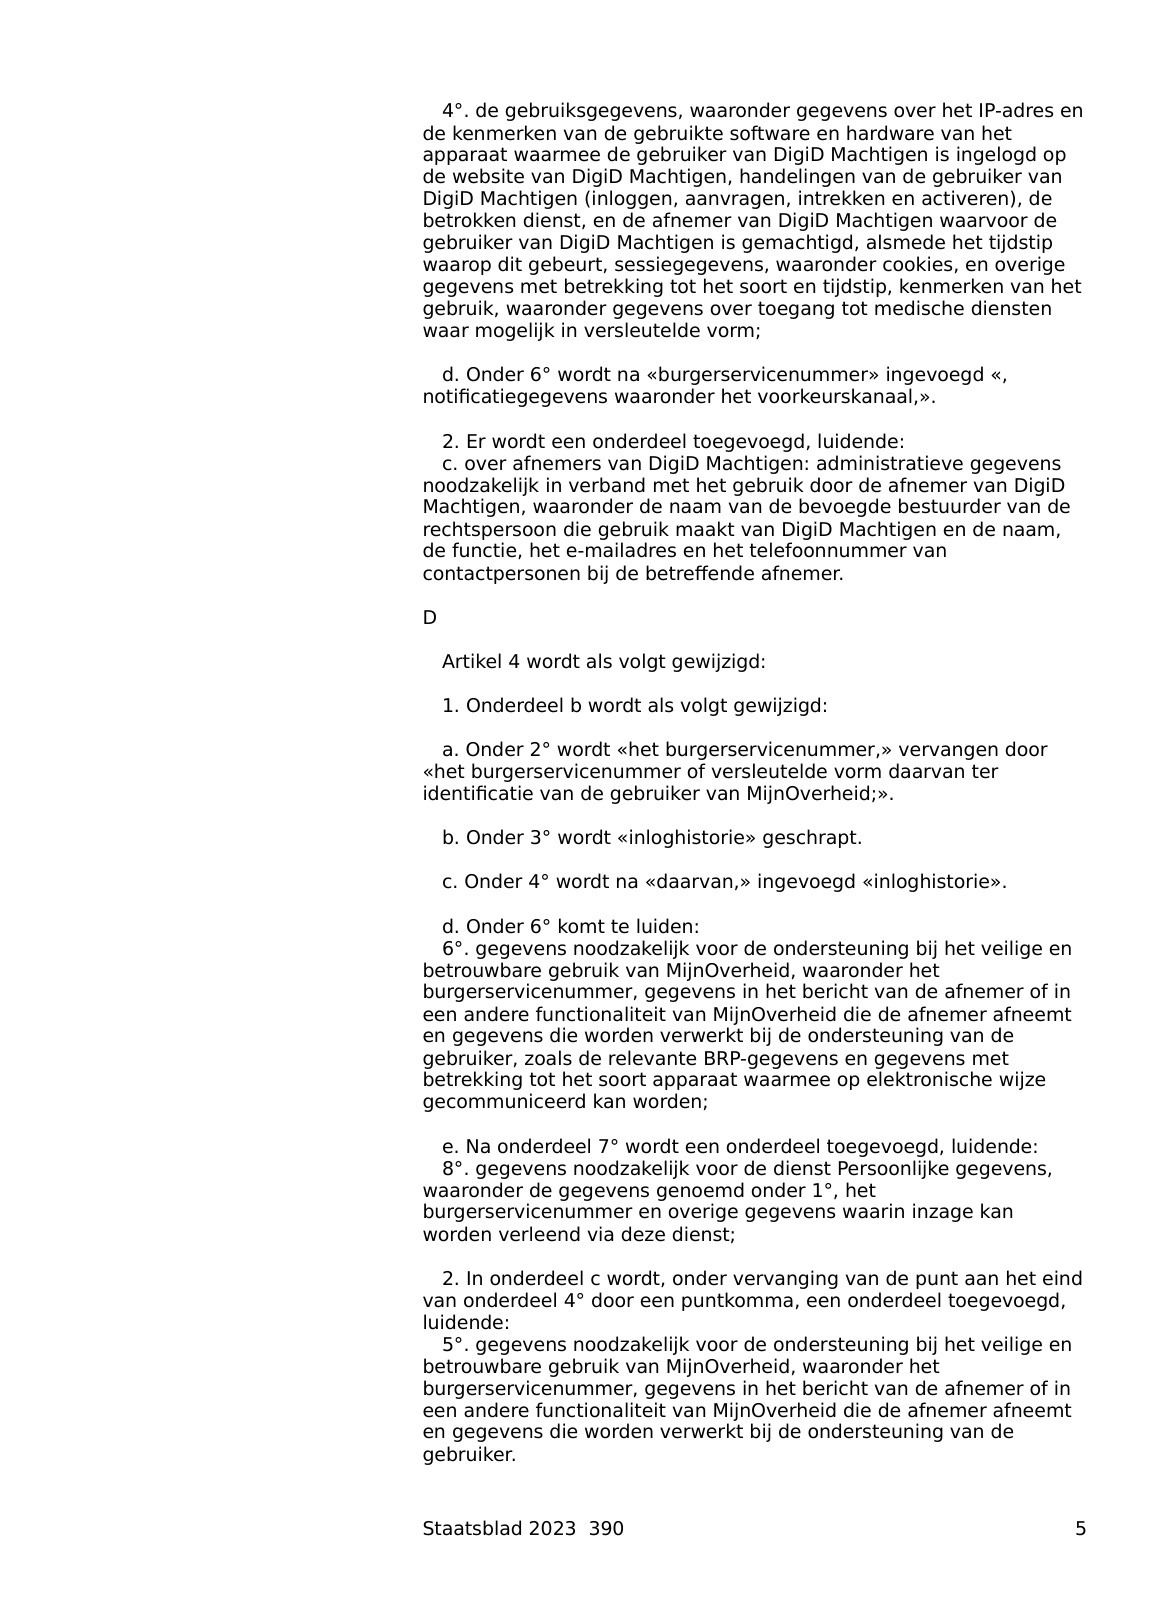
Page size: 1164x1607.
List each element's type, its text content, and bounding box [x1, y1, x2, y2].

text a. Onder 2° wordt «het burgerservicenummer,» vervangen door «het burgerservicenummer of versleutelde vorm daarvan ter identificatie van de gebruiker van MijnOverheid;». [422, 739, 1087, 805]
text 6°. gegevens noodzakelijk voor de ondersteuning bij het veilige en betrouwbare gebruik van MijnOverheid, waaronder het burgerservicenummer, gegevens in het bericht van de afnemer of in een andere functionaliteit van MijnOverheid die de afnemer afneemt en gegevens die worden verwerkt bij de ondersteuning van de gebruiker, zoals de relevante BRP-gegevens en gegevens met betrekking tot het soort apparaat waarmee op elektronische wijze gecommuniceerd kan worden; [422, 937, 1087, 1113]
text 5°. gegevens noodzakelijk voor de ondersteuning bij het veilige en betrouwbare gebruik van MijnOverheid, waaronder het burgerservicenummer, gegevens in het bericht van de afnemer of in een andere functionaliteit van MijnOverheid die de afnemer afneemt en gegevens die worden verwerkt bij de ondersteuning van de gebruiker. [422, 1333, 1087, 1465]
text 4°. de gebruiksgegevens, waaronder gegevens over het IP-adres en de kenmerken van de gebruikte software en hardware van het apparaat waarmee de gebruiker van DigiD Machtigen is ingelogd op de website van DigiD Machtigen, handelingen van de gebruiker van DigiD Machtigen (inloggen, aanvragen, intrekken en activeren), de betrokken dienst, en de afnemer van DigiD Machtigen waarvoor de gebruiker van DigiD Machtigen is gemachtigd, alsmede het tijdstip waarop dit gebeurt, sessiegegevens, waaronder cookies, en overige gegevens met betrekking tot het soort en tijdstip, kenmerken van het gebruik, waaronder gegevens over toegang tot medische diensten waar mogelijk in versleutelde vorm; [422, 100, 1087, 342]
text e. Na onderdeel 7° wordt een onderdeel toegevoegd, luidende: [422, 1136, 1087, 1157]
text D [422, 607, 1087, 628]
text c. over afnemers van DigiD Machtigen: administratieve gegevens noodzakelijk in verband met het gebruik door de afnemer van DigiD Machtigen, waaronder de naam van de bevoegde bestuurder van de rechtspersoon die gebruik maakt van DigiD Machtigen en de naam, de functie, het e-mailadres en het telefoonnummer van contactpersonen bij de betreffende afnemer. [422, 452, 1087, 584]
text b. Onder 3° wordt «inloghistorie» geschrapt. [422, 827, 1087, 849]
text c. Onder 4° wordt na «daarvan,» ingevoegd «inloghistorie». [422, 871, 1087, 893]
text d. Onder 6° wordt na «burgerservicenummer» ingevoegd «, notificatiegegevens waaronder het voorkeurskanaal,». [422, 364, 1087, 408]
text Artikel 4 wordt als volgt gewijzigd: [422, 651, 1087, 673]
text d. Onder 6° komt te luiden: [422, 916, 1087, 937]
text 2. Er wordt een onderdeel toegevoegd, luidende: [422, 431, 1087, 452]
text 8°. gegevens noodzakelijk voor de dienst Persoonlijke gegevens, waaronder de gegevens genoemd onder 1°, het burgerservicenummer en overige gegevens waarin inzage kan worden verleend via deze dienst; [422, 1157, 1087, 1245]
text 1. Onderdeel b wordt als volgt gewijzigd: [422, 695, 1087, 717]
text 2. In onderdeel c wordt, onder vervanging van de punt aan het eind van onderdeel 4° door een puntkomma, een onderdeel toegevoegd, luidende: [422, 1268, 1087, 1333]
